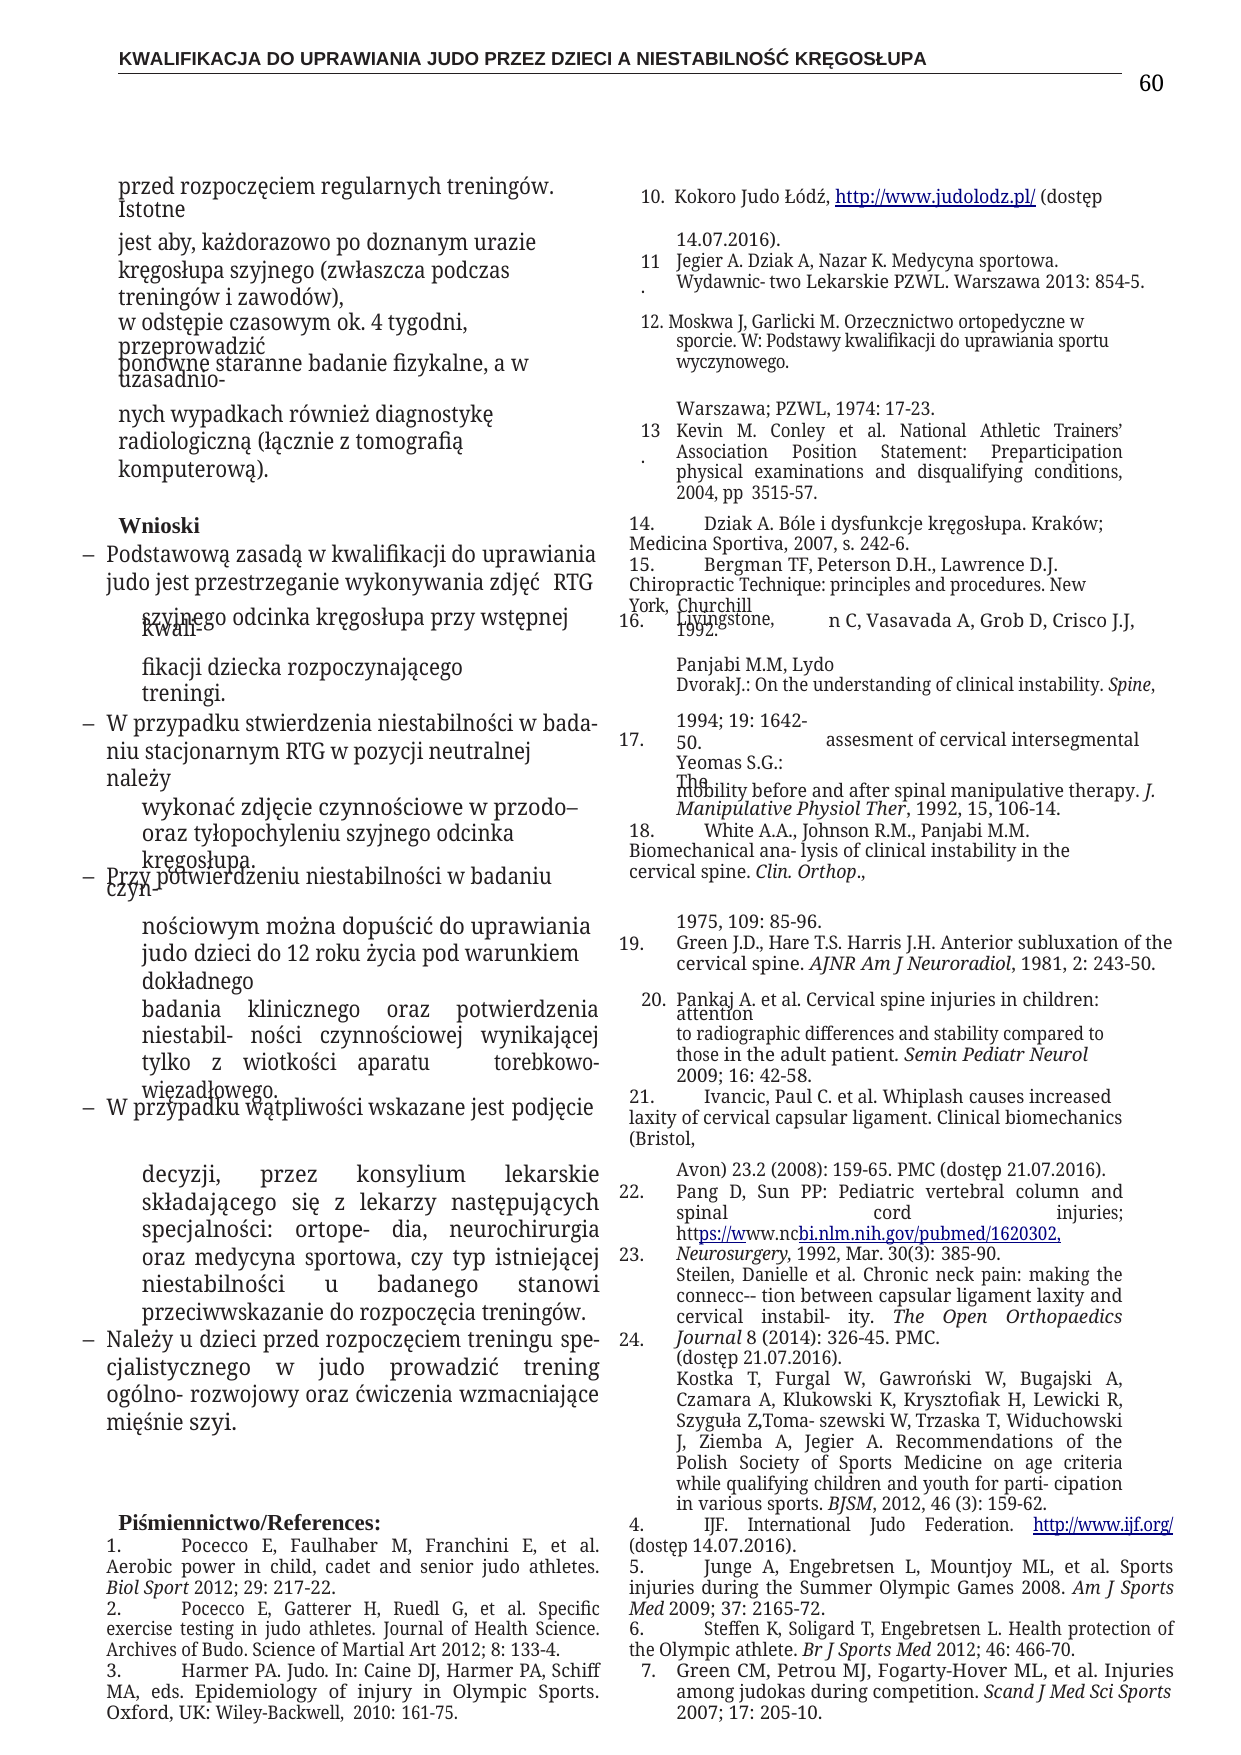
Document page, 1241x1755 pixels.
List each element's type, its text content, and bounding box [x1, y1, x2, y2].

list Pocecco E, Faulhaber M, Franchini E, et al. Aerobic power in child, cadet and senior judo athletes. Biol Sport 2012; 29: 217-22. [106, 1536, 600, 1598]
list Pankaj A. et al. Cervical spine injuries in children: attention [641, 995, 1174, 1023]
text Pang D, Sun PP: Pediatric vertebral column and spinal cord injuries; https://www.ncbi.nlm.nih.gov/pubmed/1620302, Neurosurgery, 1992, Mar. 30(3): 385-90. [676, 1182, 1123, 1265]
subtitle Piśmiennictwo/References: [118, 1515, 600, 1535]
list Przy potwierdzeniu niestabilności w badaniu czyn- [83, 876, 133, 899]
text przed rozpoczęciem regularnych treningów. Istotne [118, 176, 599, 222]
text badania klinicznego oraz potwierdzenia niestabil- ności czynnościowej wynikającej tylko z wiotkości aparatu torebkowo-więzadłowego. [142, 995, 599, 1105]
list Green CM, Petrou MJ, Fogarty-Hover ML, et al. Injuries among judokas during competition. Scand J Med Sci Sports 2007; 17: 205-10. [641, 1661, 1174, 1723]
list W przypadku wątpliwości wskazane jest podjęcie [285, 1105, 473, 1118]
text fikacji dziecka rozpoczynającego treningi. [142, 653, 524, 707]
list Pocecco E, Gatterer H, Ruedl G, et al. Specific exercise testing in judo athletes. Journal of Health Science. Archives of Budo. Science of Martial Art 2012; 8: 133-4. [106, 1598, 600, 1661]
list Podstawową zasadą w kwalifikacji do uprawiania judo jest przestrzeganie wykonywania zdjęć RTG [83, 540, 599, 595]
text 10. Kokoro Judo Łódź, http://www.judolodz.pl/ (dostęp [641, 186, 1174, 208]
list Przy potwierdzeniu niestabilności w badaniu czyn- [131, 876, 599, 899]
list W przypadku wątpliwości wskazane jest podjęcie [181, 1105, 283, 1118]
text assesment of cervical intersegmental [826, 729, 1174, 751]
text Avon) 23.2 (2008): 159-65. PMC (dostęp 21.07.2016). [676, 1161, 1174, 1181]
text nościowym można dopuścić do uprawiania judo dzieci do 12 roku życia pod warunkiem dokładnego [142, 912, 601, 994]
list Junge A, Engebretsen L, Mountjoy ML, et al. Sports injuries during the Summer Olympic Games 2008. Am J Sports Med 2009; 37: 2165-72. [629, 1557, 1174, 1619]
list Dziak A. Bóle i dysfunkcje kręgosłupa. Kraków; Medicina Sportiva, 2007, s. 242-6. [629, 514, 1123, 555]
list IJF. International Judo Federation. http://www.ijf.org/ (dostęp 14.07.2016). [629, 1515, 1174, 1557]
text Warszawa; PZWL, 1974: 17-23. [676, 400, 1174, 420]
text Steilen, Danielle et al. Chronic neck pain: making the connecc-- tion between capsular ligament laxity and cervical instabil- ity. The Open Orthopaedics Journal 8 (2014): 326-45. PMC. [676, 1265, 1123, 1348]
text DvorakJ.: On the understanding of clinical instability. Spine, [676, 675, 1174, 695]
text Livingstone, 1992. [676, 617, 812, 639]
text Panjabi M.M, Lydo [676, 653, 1174, 675]
text 13. [641, 417, 663, 468]
text ponowne staranne badanie fizykalne, a w uzasadnio- [118, 359, 599, 391]
text szyjnego odcinka kręgosłupa przy wstępnej kwali- [142, 617, 599, 639]
text w odstępie czasowym ok. 4 tygodni, przeprowadzić [118, 311, 599, 359]
list W przypadku stwierdzenia niestabilności w bada- niu stacjonarnym RTG w pozycji neutralnej należy [83, 710, 599, 792]
text to radiographic differences and stability compared to those in the adult patient. Semin Pediatr Neurol 2009; 16: 42-58. [676, 1024, 1131, 1087]
text 14.07.2016). [676, 229, 1174, 251]
text Jegier A. Dziak A, Nazar K. Medycyna sportowa. Wydawnic- two Lekarskie PZWL. Warszawa 2013: 854-5. [676, 251, 1148, 293]
text wykonać zdjęcie czynnościowe w przodo– oraz tyłopochyleniu szyjnego odcinka kręgosłupa. [142, 793, 601, 876]
list Ivancic, Paul C. et al. Whiplash causes increased laxity of cervical capsular ligament. Clinical biomechanics (Bristol, [629, 1087, 1123, 1149]
subtitle Wnioski [118, 513, 599, 539]
text Yeomas S.G.: The [676, 753, 818, 792]
list Bergman TF, Peterson D.H., Lawrence D.J. Chiropractic Technique: principles and procedures. New York, Churchill [629, 555, 1123, 617]
text Kevin M. Conley et al. National Athletic Trainers’ Association Position Statement: Preparticipation physical examinations and disqualifying conditions, 2004, pp 3515-57. [676, 421, 1123, 504]
text 12. Moskwa J, Garlicki M. Orzecznictwo ortopedyczne w sporcie. W: Podstawy kwalifikacji do uprawiania sportu wyczynowego. [641, 312, 1131, 374]
text jest aby, każdorazowo po doznanym urazie kręgosłupa szyjnego (zwłaszcza podczas treningów i zawodów), [118, 229, 601, 311]
text 1994; 19: 1642-50. [676, 710, 818, 753]
list Harmer PA. Judo. In: Caine DJ, Harmer PA, Schiff MA, eds. Epidemiology of injury in Olympic Sports. Oxford, UK: Wiley-Backwell, 2010: 161-75. [106, 1661, 600, 1723]
text mobility before and after spinal manipulative therapy. J. [676, 793, 904, 799]
text (dostęp 21.07.2016). [676, 1348, 1174, 1368]
text Kostka T, Furgal W, Gawroński W, Bugajski A, Czamara A, Klukowski K, Krysztofiak H, Lewicki R, Szyguła Z,Toma- szewski W, Trzaska T, Widuchowski J, Ziemba A, Jegier A. Recommendations of the Polish Society of Sports Medicine on age criteria while qualifying children and youth for parti- cipation in various sports. BJSM, 2012, 46 (3): 159-62. [676, 1369, 1123, 1515]
text nych wypadkach również diagnostykę radiologiczną (łącznie z tomografią komputerową). [118, 400, 601, 483]
list Steffen K, Soligard T, Engebretsen L. Health protection of the Olympic athlete. Br J Sports Med 2012; 46: 466-70. [629, 1619, 1174, 1661]
text 1975, 109: 85-96. [676, 912, 1174, 932]
text 11. [641, 248, 663, 299]
list White A.A., Johnson R.M., Panjabi M.M. Biomechanical ana- lysis of clinical instability in the cervical spine. Clin. Orthop., [629, 820, 1123, 883]
text decyzji, przez konsylium lekarskie składającego się z lekarzy następujących specjalności: ortope- dia, neurochirurgia oraz medycyna sportowa, czy typ istniejącej niestabilności u badanego stanowi przeciwwskazanie do rozpoczęcia treningów. [142, 1161, 600, 1326]
text Green J.D., Hare T.S. Harris J.H. Anterior subluxation of the cervical spine. AJNR Am J Neuroradiol, 1981, 2: 243-50. [676, 933, 1174, 974]
text Manipulative Physiol Ther, 1992, 15, 106-14. [676, 799, 1174, 820]
list Należy u dzieci przed rozpoczęciem treningu spe- cjalistycznego w judo prowadzić trening ogólno- rozwojowy oraz ćwiczenia wzmacniające mięśnie szyi. [83, 1326, 600, 1436]
